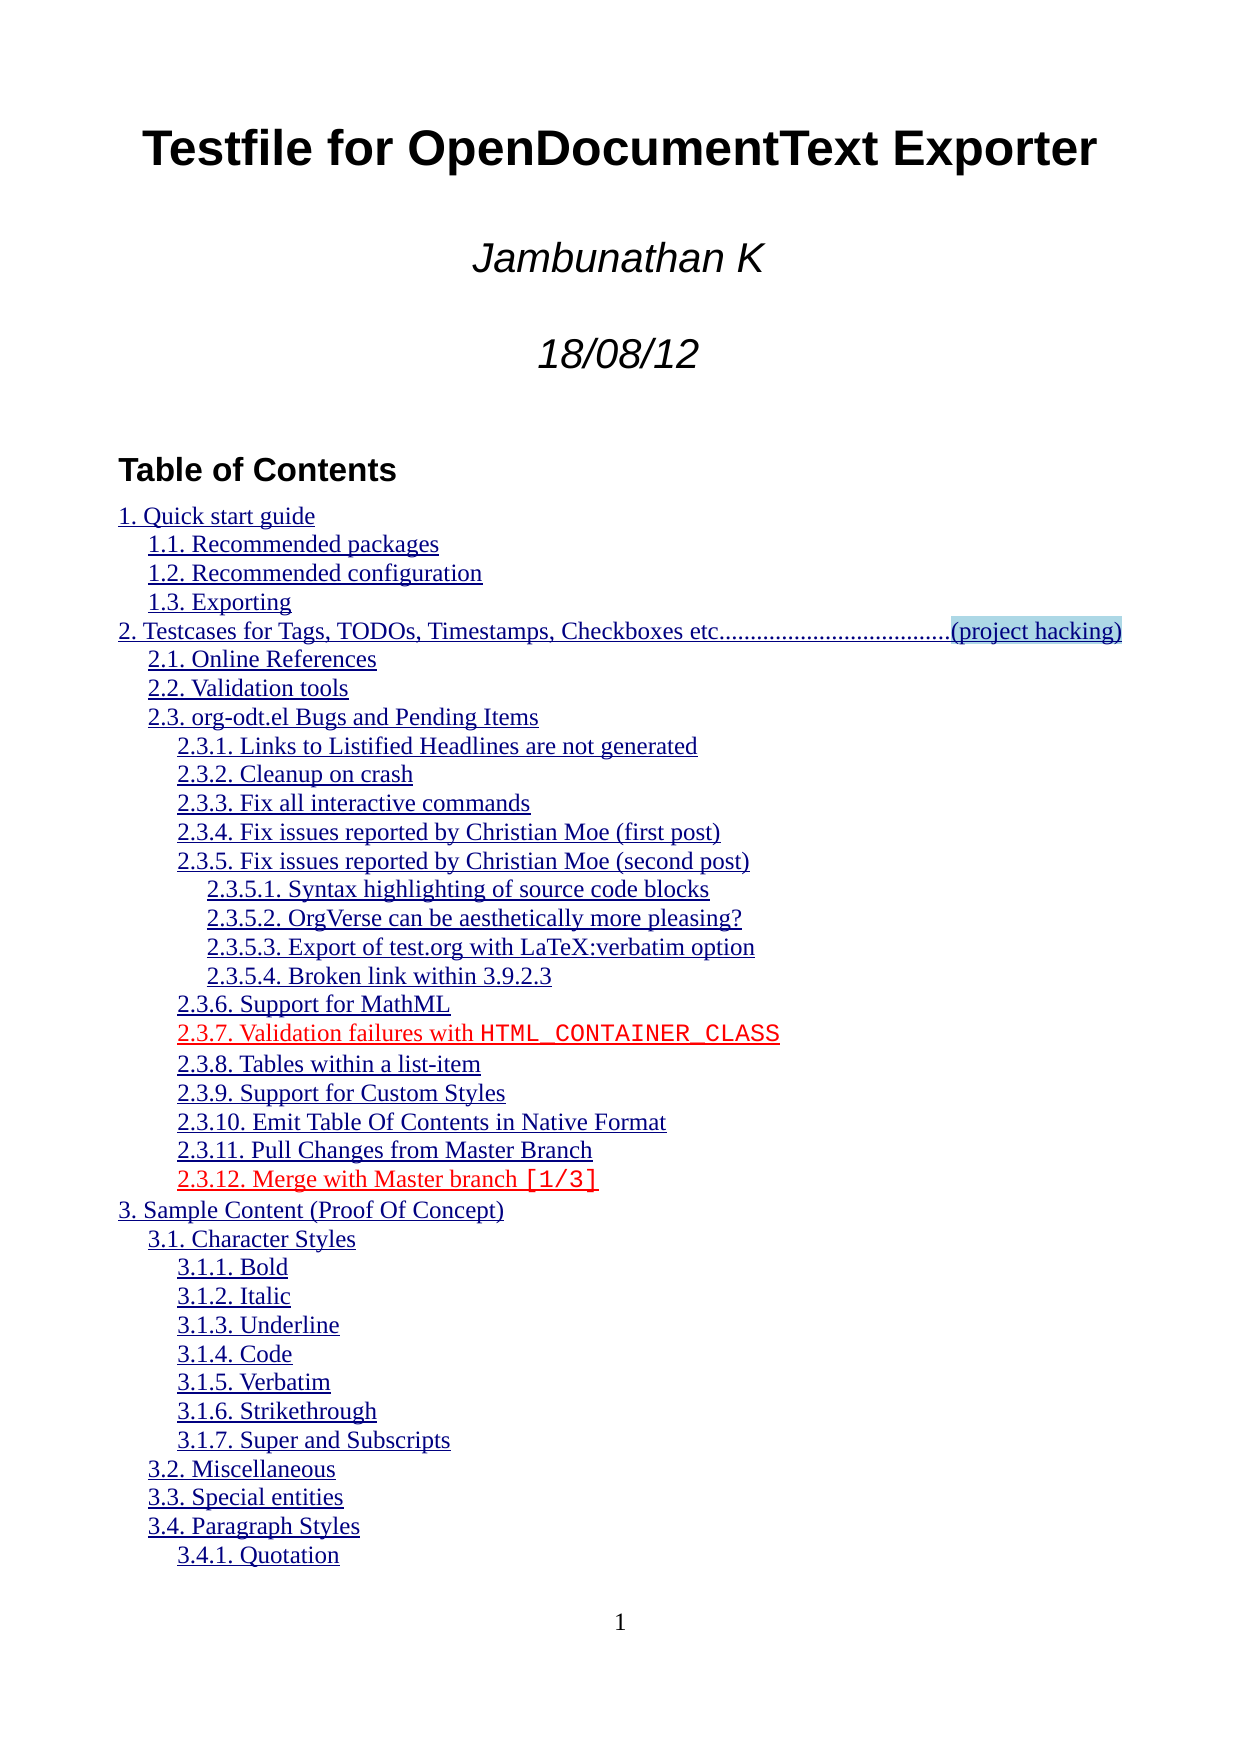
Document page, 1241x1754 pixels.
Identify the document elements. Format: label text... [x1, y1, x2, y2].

text 2. Testcases for Tags, TODOs, Timestamps, Checkboxes etc (project hacking) [118, 616, 951, 641]
text 3.4. Paragraph Styles [148, 1511, 1122, 1540]
text 1. Quick start guide [118, 501, 1122, 529]
text 1.2. Recommended configuration [148, 558, 1122, 587]
text 2.3.9. Support for Custom Styles [177, 1078, 1122, 1107]
text 3.1.1. Bold [177, 1252, 1122, 1281]
text 2.3.10. Emit Table Of Contents in Native Format [177, 1107, 1122, 1135]
text 3.1.4. Code [177, 1339, 1122, 1367]
title Testfile for OpenDocumentText Exporter [118, 118, 1122, 176]
subtitle Table of Contents [118, 450, 1122, 488]
text 2.2. Validation tools [148, 673, 1122, 702]
text 2.3.2. Cleanup on crash [177, 759, 1122, 788]
text 2.3.12. Merge with Master branch [1/3] [177, 1164, 1122, 1195]
subtitle 18 Aug 2012 [118, 329, 1122, 377]
text 2.3.11. Pull Changes from Master Branch [177, 1135, 1122, 1164]
text 2.3.1. Links to Listified Headlines are not generated [177, 731, 1122, 759]
text 2.3.4. Fix issues reported by Christian Moe (first post) [177, 817, 1122, 846]
text 2.3.7. Validation failures with HTML_CONTAINER_CLASS [177, 1018, 1122, 1049]
subtitle Jambunathan K [118, 233, 1122, 281]
text 3.4.1. Quotation [177, 1540, 1122, 1569]
text 3.1. Character Styles [148, 1224, 1122, 1252]
text 3.1.5. Verbatim [177, 1367, 1122, 1396]
text 2.3.5.4. Broken link within 3.9.2.3 [207, 961, 1122, 989]
text 2.3.3. Fix all interactive commands [177, 788, 1122, 817]
text 2.3.6. Support for MathML [177, 989, 1122, 1018]
text 1.1. Recommended packages [148, 529, 1122, 558]
text 2.1. Online References [148, 644, 1122, 673]
text 1.3. Exporting [148, 587, 1122, 616]
text 3. Sample Content (Proof Of Concept) [118, 1195, 1122, 1224]
text 3.1.7. Super and Subscripts [177, 1425, 1122, 1454]
text 2.3.5. Fix issues reported by Christian Moe (second post) [177, 846, 1122, 874]
text 3.1.2. Italic [177, 1281, 1122, 1310]
text 2.3.5.1. Syntax highlighting of source code blocks [207, 874, 1122, 903]
text 3.1.6. Strikethrough [177, 1396, 1122, 1425]
text 3.3. Special entities [148, 1482, 1122, 1511]
text 2.3. org-odt.el Bugs and Pending Items [148, 702, 1122, 731]
text 3.2. Miscellaneous [148, 1454, 1122, 1482]
text 2.3.8. Tables within a list-item [177, 1049, 1122, 1078]
text 2.3.5.2. OrgVerse can be aesthetically more pleasing? [207, 903, 1122, 932]
text 3.1.3. Underline [177, 1310, 1122, 1339]
text 2.3.5.3. Export of test.org with LaTeX:verbatim option [207, 932, 1122, 961]
